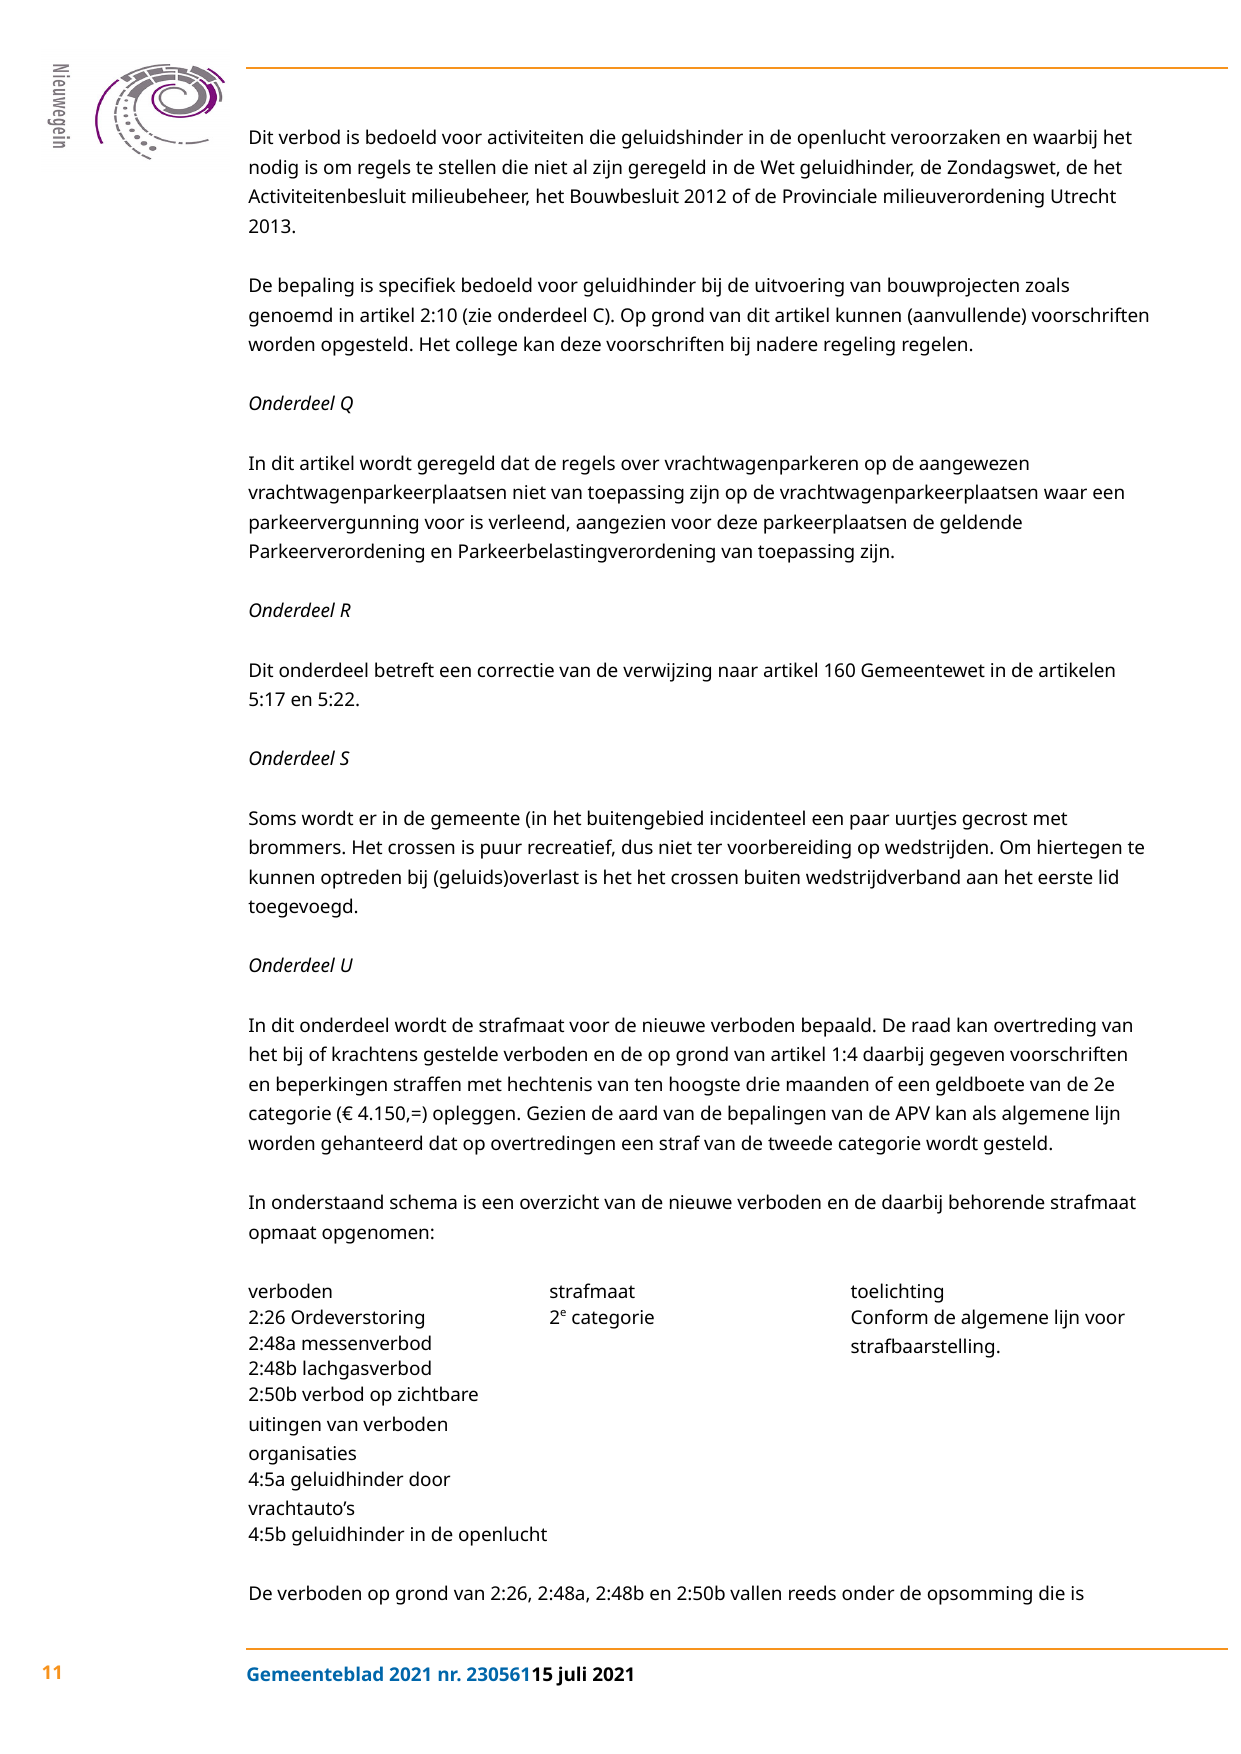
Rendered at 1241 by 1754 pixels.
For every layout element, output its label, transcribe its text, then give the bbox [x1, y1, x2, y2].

table_cell 2:48b lachgasverbod [248, 1355, 549, 1381]
text Onderdeel S [248, 746, 1152, 771]
table_header verboden [248, 1278, 549, 1304]
text Dit onderdeel betreft een correctie van de verwijzing naar artikel 160 Gemeentewet in de artikelen 5:17 en 5:22. [248, 657, 1152, 712]
table_header strafmaat [549, 1278, 850, 1304]
table_cell Conform de algemene lijn voor strafbaarstelling. [850, 1304, 1152, 1547]
text Soms wordt er in de gemeente (in het buitengebied incidenteel een paar uurtjes gecrost met brommers. Het crossen is puur recreatief, dus niet ter voorbereiding op wedstrijden. Om hiertegen te kunnen optreden bij (geluids)overlast is het het crossen buiten wedstrijdverband aan het eerste lid toegevoegd. [248, 805, 1152, 919]
picture [41, 47, 231, 172]
table_cell 4:5b geluidhinder in de openlucht [248, 1521, 549, 1547]
table_cell 4:5a geluidhinder door vrachtauto’s [248, 1466, 549, 1521]
text In onderstaand schema is een overzicht van de nieuwe verboden en de daarbij behorende strafmaat opmaat opgenomen: [248, 1189, 1152, 1245]
table_cell 2:26 Ordeverstoring [248, 1304, 549, 1330]
text In dit artikel wordt geregeld dat de regels over vrachtwagenparkeren op de aangewezen vrachtwagenparkeerplaatsen niet van toepassing zijn op de vrachtwagenparkeerplaatsen waar een parkeervergunning voor is verleend, aangezien voor deze parkeerplaatsen de geldende Parkeerverordening en Parkeerbelastingverordening van toepassing zijn. [248, 450, 1152, 564]
table_header toelichting [850, 1278, 1152, 1304]
text Onderdeel U [248, 953, 1152, 978]
text Dit verbod is bedoeld voor activiteiten die geluidshinder in de openlucht veroorzaken en waarbij het nodig is om regels te stellen die niet al zijn geregeld in de Wet geluidhinder, de Zondagswet, de het Activiteitenbesluit milieubeheer, het Bouwbesluit 2012 of de Provinciale milieuverordening Utrecht 2013. [248, 124, 1152, 239]
text In dit onderdeel wordt de strafmaat voor de nieuwe verboden bepaald. De raad kan overtreding van het bij of krachtens gestelde verboden en de op grond van artikel 1:4 daarbij gegeven voorschriften en beperkingen straffen met hechtenis van ten hoogste drie maanden of een geldboete van de 2e categorie (€ 4.150,=) opleggen. Gezien de aard van de bepalingen van de APV kan als algemene lijn worden gehanteerd dat op overtredingen een straf van de tweede categorie wordt gesteld. [248, 1012, 1152, 1156]
table_cell 2:50b verbod op zichtbare uitingen van verboden organisaties [248, 1381, 549, 1466]
text Onderdeel Q [248, 391, 1152, 416]
table_cell 2:48a messenverbod [248, 1330, 549, 1355]
text De bepaling is specifiek bedoeld voor geluidhinder bij de uitvoering van bouwprojecten zoals genoemd in artikel 2:10 (zie onderdeel C). Op grond van dit artikel kunnen (aanvullende) voorschriften worden opgesteld. Het college kan deze voorschriften bij nadere regeling regelen. [248, 272, 1152, 357]
text Onderdeel R [248, 598, 1152, 623]
text De verboden op grond van 2:26, 2:48a, 2:48b en 2:50b vallen reeds onder de opsomming die is [248, 1580, 1152, 1606]
table_cell 2e categorie [549, 1304, 850, 1547]
